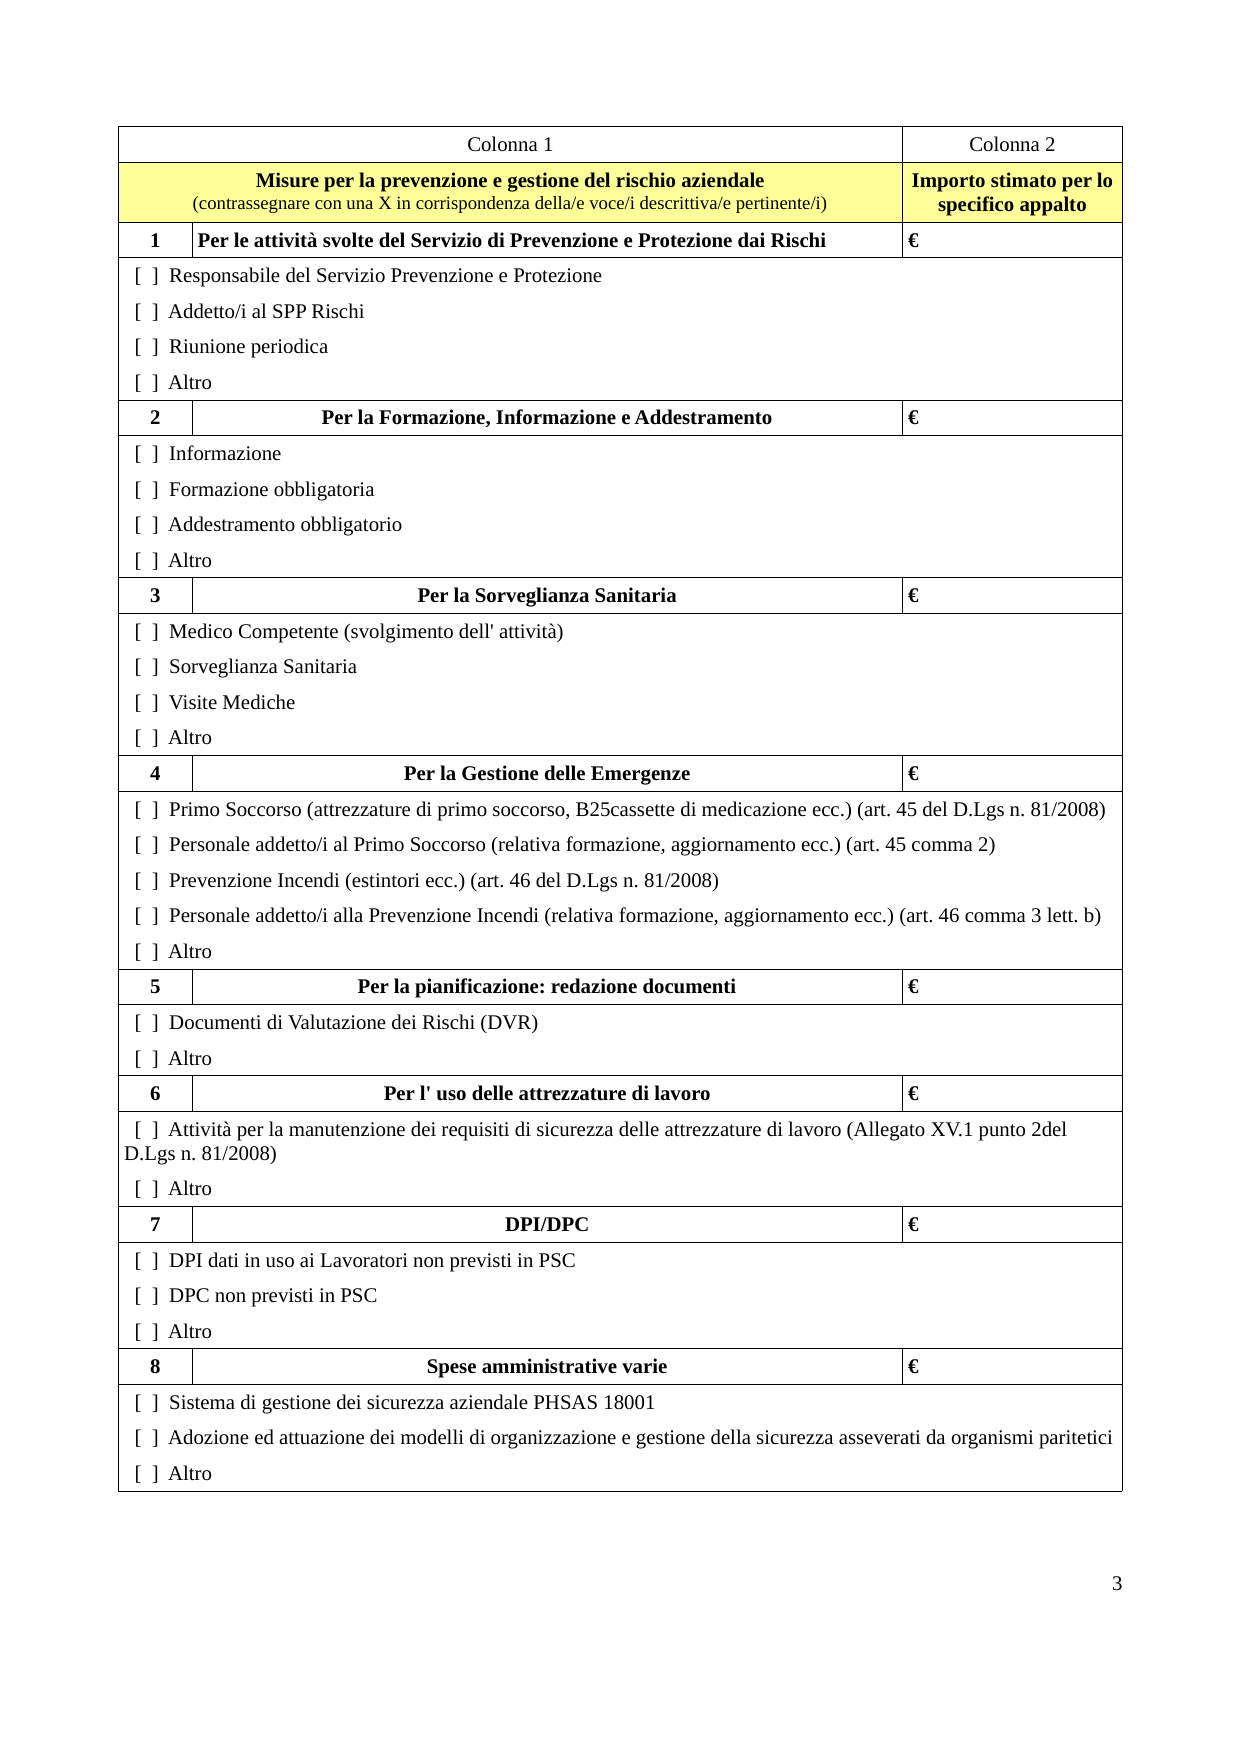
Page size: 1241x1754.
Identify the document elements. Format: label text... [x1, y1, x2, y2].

table_cell [ ] Informazione [119, 436, 1122, 471]
table_cell € [903, 970, 1122, 1004]
table_cell [ ] DPI dati in uso ai Lavoratori non previsti in PSC [119, 1243, 1122, 1277]
table_cell [ ] DPC non previsti in PSC [119, 1277, 1122, 1313]
table_cell Colonna 1 [119, 127, 902, 162]
table_cell Spese amministrative varie [193, 1349, 902, 1384]
table_cell [ ] Personale addetto/i al Primo Soccorso (relativa formazione, aggiornamento ecc.) (art. 45 comma 2) [119, 826, 1122, 862]
table_cell € [903, 1076, 1122, 1111]
table_cell [ ] Altro [119, 1455, 1122, 1491]
table_cell [ ] Altro [119, 542, 1122, 577]
table_cell Per le attività svolte del Servizio di Prevenzione e Protezione dai Rischi [193, 223, 902, 257]
table_cell Per la Gestione delle Emergenze [193, 756, 902, 791]
table_cell € [903, 756, 1122, 791]
table_cell [ ] Medico Competente (svolgimento dell' attività) [119, 614, 1122, 648]
table_cell 2 [119, 401, 192, 435]
table_cell Per l' uso delle attrezzature di lavoro [193, 1076, 902, 1111]
table_cell [ ] Altro [119, 933, 1122, 968]
table_cell Per la pianificazione: redazione documenti [193, 970, 902, 1004]
table_cell Per la Sorveglianza Sanitaria [193, 578, 902, 613]
table_cell Misure per la prevenzione e gestione del rischio aziendale (contrassegnare con una X in corrispondenza della/e voce/i descrittiva/e pertinente/i) [119, 163, 902, 222]
table_cell Importo stimato per lo specifico appalto [903, 163, 1122, 222]
table_cell [ ] Altro [119, 364, 1122, 399]
table_cell [ ] Primo Soccorso (attrezzature di primo soccorso, B25cassette di medicazione ecc.) (art. 45 del D.Lgs n. 81/2008) [119, 792, 1122, 826]
table_cell [ ] Altro [119, 1313, 1122, 1348]
table_cell [ ] Altro [119, 1040, 1122, 1075]
table_cell 7 [119, 1207, 192, 1242]
table_cell 4 [119, 756, 192, 791]
table_cell [ ] Adozione ed attuazione dei modelli di organizzazione e gestione della sicurezza asseverati da organismi paritetici [119, 1420, 1122, 1455]
table_cell [ ] Sorveglianza Sanitaria [119, 649, 1122, 684]
table_cell [ ] Formazione obbligatoria [119, 471, 1122, 506]
table_cell [ ] Personale addetto/i alla Prevenzione Incendi (relativa formazione, aggiornamento ecc.) (art. 46 comma 3 lett. b) [119, 898, 1122, 933]
table_cell 6 [119, 1076, 192, 1111]
table_cell 8 [119, 1349, 192, 1384]
table_cell [ ] Attività per la manutenzione dei requisiti di sicurezza delle attrezzature di lavoro (Allegato XV.1 punto 2del D.Lgs n. 81/2008) [119, 1112, 1122, 1171]
table_cell Colonna 2 [903, 127, 1122, 162]
table_cell € [903, 1349, 1122, 1384]
table_cell [ ] Altro [119, 1171, 1122, 1206]
table_cell € [903, 1207, 1122, 1242]
table_cell [ ] Prevenzione Incendi (estintori ecc.) (art. 46 del D.Lgs n. 81/2008) [119, 862, 1122, 897]
table_cell [ ] Documenti di Valutazione dei Rischi (DVR) [119, 1005, 1122, 1040]
table_cell [ ] Riunione periodica [119, 329, 1122, 364]
table_cell 3 [119, 578, 192, 613]
table_cell Per la Formazione, Informazione e Addestramento [193, 401, 902, 435]
table_cell [ ] Responsabile del Servizio Prevenzione e Protezione [119, 258, 1122, 293]
table_cell € [903, 578, 1122, 613]
table_cell 5 [119, 970, 192, 1004]
table_cell [ ] Addetto/i al SPP Rischi [119, 293, 1122, 328]
table_cell [ ] Visite Mediche [119, 684, 1122, 719]
table_cell [ ] Addestramento obbligatorio [119, 506, 1122, 542]
table_cell 1 [119, 223, 192, 257]
table_cell [ ] Sistema di gestione dei sicurezza aziendale PHSAS 18001 [119, 1385, 1122, 1419]
table_cell € [903, 223, 1122, 257]
table_cell DPI/DPC [193, 1207, 902, 1242]
table_cell € [903, 401, 1122, 435]
table_cell [ ] Altro [119, 720, 1122, 755]
